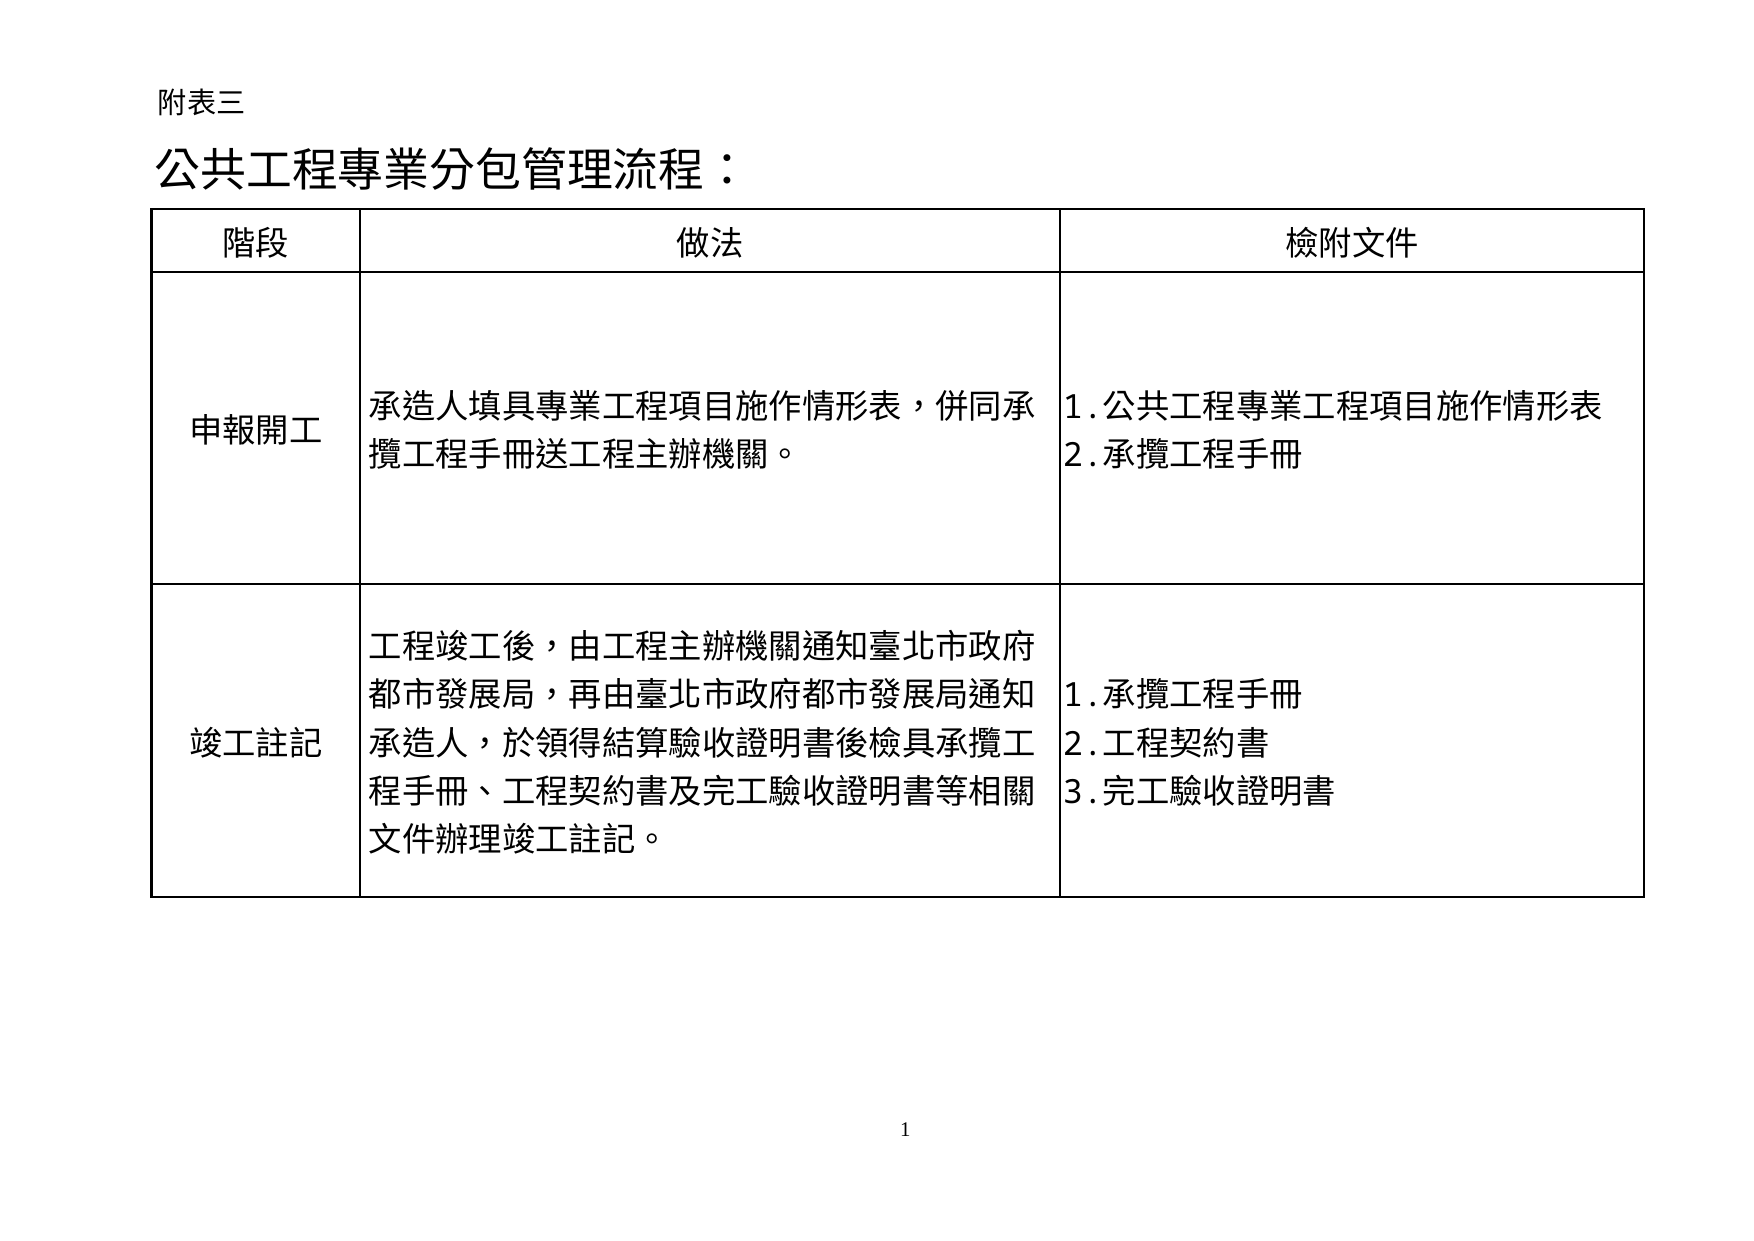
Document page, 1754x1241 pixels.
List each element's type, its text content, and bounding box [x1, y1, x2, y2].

table_cell 竣工註記 [153, 585, 359, 896]
table_header 公共工程專業分包管理流程： [151, 125, 1644, 208]
text 附表三 [158, 80, 284, 120]
table_cell 1.承攬工程手冊 2.工程契約書 3.完工驗收證明書 [1061, 585, 1643, 896]
table_cell 做法 [361, 210, 1059, 271]
table_cell 承造人填具專業工程項目施作情形表，併同承攬工程手冊送工程主辦機關。 [361, 273, 1059, 583]
table_cell 工程竣工後，由工程主辦機關通知臺北市政府都市發展局，再由臺北市政府都市發展局通知承造人，於領得結算驗收證明書後檢具承攬工程手冊、工程契約書及完工驗收證明書等相關文件辦理竣工註記。 [361, 585, 1059, 896]
table_cell 1.公共工程專業工程項目施作情形表 2.承攬工程手冊 [1061, 273, 1643, 583]
table_cell 階段 [153, 210, 359, 271]
table_cell 檢附文件 [1061, 210, 1643, 271]
table_cell 申報開工 [153, 273, 359, 583]
